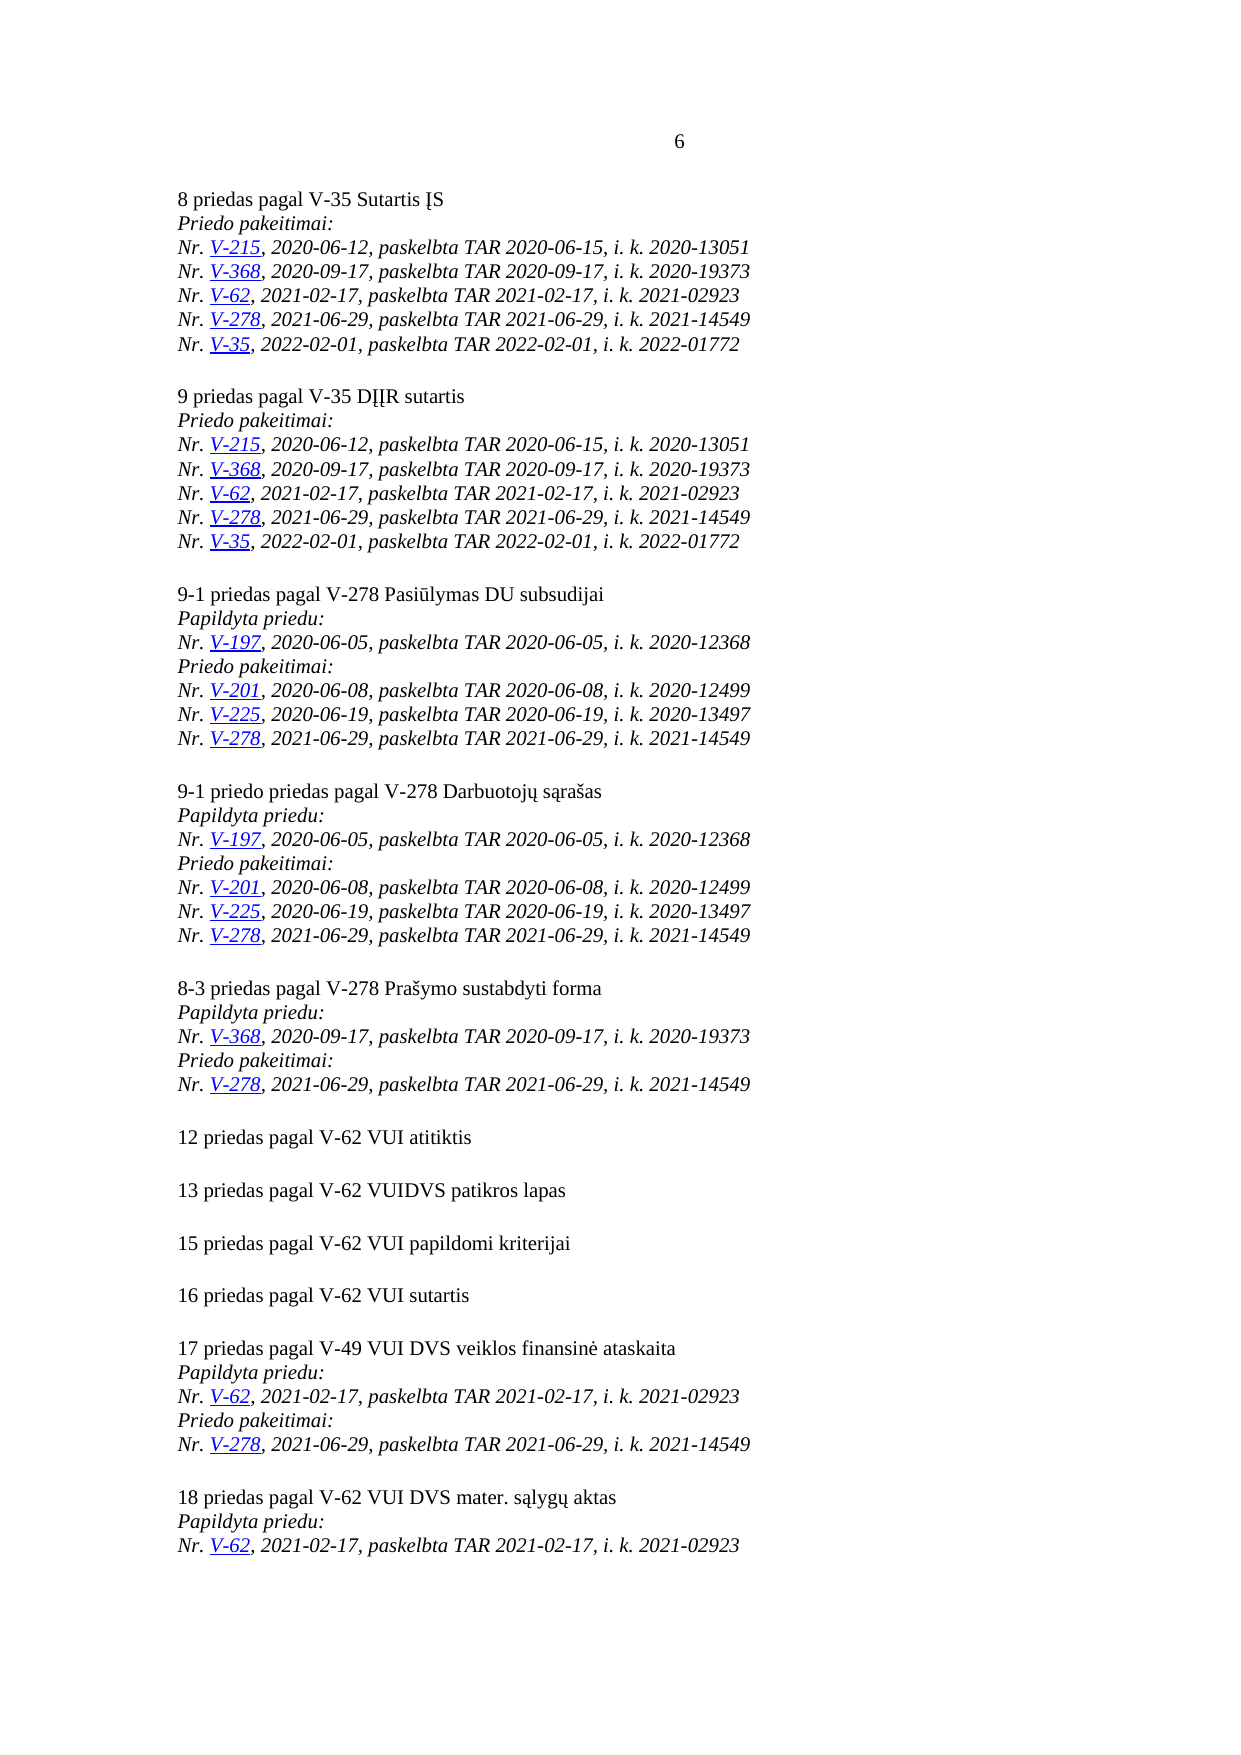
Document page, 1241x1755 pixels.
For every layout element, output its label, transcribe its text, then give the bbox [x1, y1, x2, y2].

text Nr. V-225, 2020-06-19, paskelbta TAR 2020-06-19, i. k. 2020-13497 [177, 702, 1181, 726]
text Nr. V-62, 2021-02-17, paskelbta TAR 2021-02-17, i. k. 2021-02923 [177, 1384, 1181, 1408]
text 8-3 priedas pagal V-278 Prašymo sustabdyti forma [177, 976, 1181, 1000]
text Nr. V-35, 2022-02-01, paskelbta TAR 2022-02-01, i. k. 2022-01772 [177, 529, 1181, 553]
text Nr. V-62, 2021-02-17, paskelbta TAR 2021-02-17, i. k. 2021-02923 [177, 283, 1181, 307]
text Nr. V-278, 2021-06-29, paskelbta TAR 2021-06-29, i. k. 2021-14549 [177, 1072, 1181, 1096]
text 12 priedas pagal V-62 VUI atitiktis [177, 1125, 1181, 1149]
text Nr. V-278, 2021-06-29, paskelbta TAR 2021-06-29, i. k. 2021-14549 [177, 726, 1181, 750]
text Priedo pakeitimai: [177, 851, 1181, 875]
text Priedo pakeitimai: [177, 211, 1181, 235]
text Priedo pakeitimai: [177, 654, 1181, 678]
text Priedo pakeitimai: [177, 408, 1181, 432]
text Priedo pakeitimai: [177, 1048, 1181, 1072]
text Nr. V-201, 2020-06-08, paskelbta TAR 2020-06-08, i. k. 2020-12499 [177, 875, 1181, 899]
text Nr. V-278, 2021-06-29, paskelbta TAR 2021-06-29, i. k. 2021-14549 [177, 923, 1181, 947]
text Nr. V-197, 2020-06-05, paskelbta TAR 2020-06-05, i. k. 2020-12368 [177, 827, 1181, 851]
text Nr. V-278, 2021-06-29, paskelbta TAR 2021-06-29, i. k. 2021-14549 [177, 307, 1181, 331]
text 16 priedas pagal V-62 VUI sutartis [177, 1283, 1181, 1307]
text Priedo pakeitimai: [177, 1408, 1181, 1432]
text 15 priedas pagal V-62 VUI papildomi kriterijai [177, 1231, 1181, 1254]
text 13 priedas pagal V-62 VUIDVS patikros lapas [177, 1178, 1181, 1202]
text Papildyta priedu: [177, 1360, 1181, 1384]
text Nr. V-197, 2020-06-05, paskelbta TAR 2020-06-05, i. k. 2020-12368 [177, 629, 1181, 654]
text Papildyta priedu: [177, 606, 1181, 629]
text Nr. V-201, 2020-06-08, paskelbta TAR 2020-06-08, i. k. 2020-12499 [177, 678, 1181, 702]
text Nr. V-368, 2020-09-17, paskelbta TAR 2020-09-17, i. k. 2020-19373 [177, 1024, 1181, 1048]
text Nr. V-215, 2020-06-12, paskelbta TAR 2020-06-15, i. k. 2020-13051 [177, 235, 1181, 259]
text Nr. V-368, 2020-09-17, paskelbta TAR 2020-09-17, i. k. 2020-19373 [177, 456, 1181, 481]
text 9-1 priedas pagal V-278 Pasiūlymas DU subsudijai [177, 581, 1181, 606]
text Nr. V-278, 2021-06-29, paskelbta TAR 2021-06-29, i. k. 2021-14549 [177, 1432, 1181, 1456]
text Nr. V-62, 2021-02-17, paskelbta TAR 2021-02-17, i. k. 2021-02923 [177, 1533, 1181, 1557]
text 18 priedas pagal V-62 VUI DVS mater. sąlygų aktas [177, 1485, 1181, 1509]
text 9-1 priedo priedas pagal V-278 Darbuotojų sąrašas [177, 779, 1181, 803]
text Papildyta priedu: [177, 1000, 1181, 1024]
text Papildyta priedu: [177, 803, 1181, 827]
text 8 priedas pagal V-35 Sutartis ĮS [177, 187, 1181, 211]
text Nr. V-35, 2022-02-01, paskelbta TAR 2022-02-01, i. k. 2022-01772 [177, 331, 1181, 356]
text Papildyta priedu: [177, 1509, 1181, 1533]
text Nr. V-215, 2020-06-12, paskelbta TAR 2020-06-15, i. k. 2020-13051 [177, 432, 1181, 456]
text Nr. V-278, 2021-06-29, paskelbta TAR 2021-06-29, i. k. 2021-14549 [177, 504, 1181, 529]
text Nr. V-368, 2020-09-17, paskelbta TAR 2020-09-17, i. k. 2020-19373 [177, 259, 1181, 283]
text 17 priedas pagal V-49 VUI DVS veiklos finansinė ataskaita [177, 1336, 1181, 1360]
text Nr. V-62, 2021-02-17, paskelbta TAR 2021-02-17, i. k. 2021-02923 [177, 481, 1181, 504]
text 9 priedas pagal V-35 DĮĮR sutartis [177, 384, 1181, 408]
text Nr. V-225, 2020-06-19, paskelbta TAR 2020-06-19, i. k. 2020-13497 [177, 899, 1181, 923]
